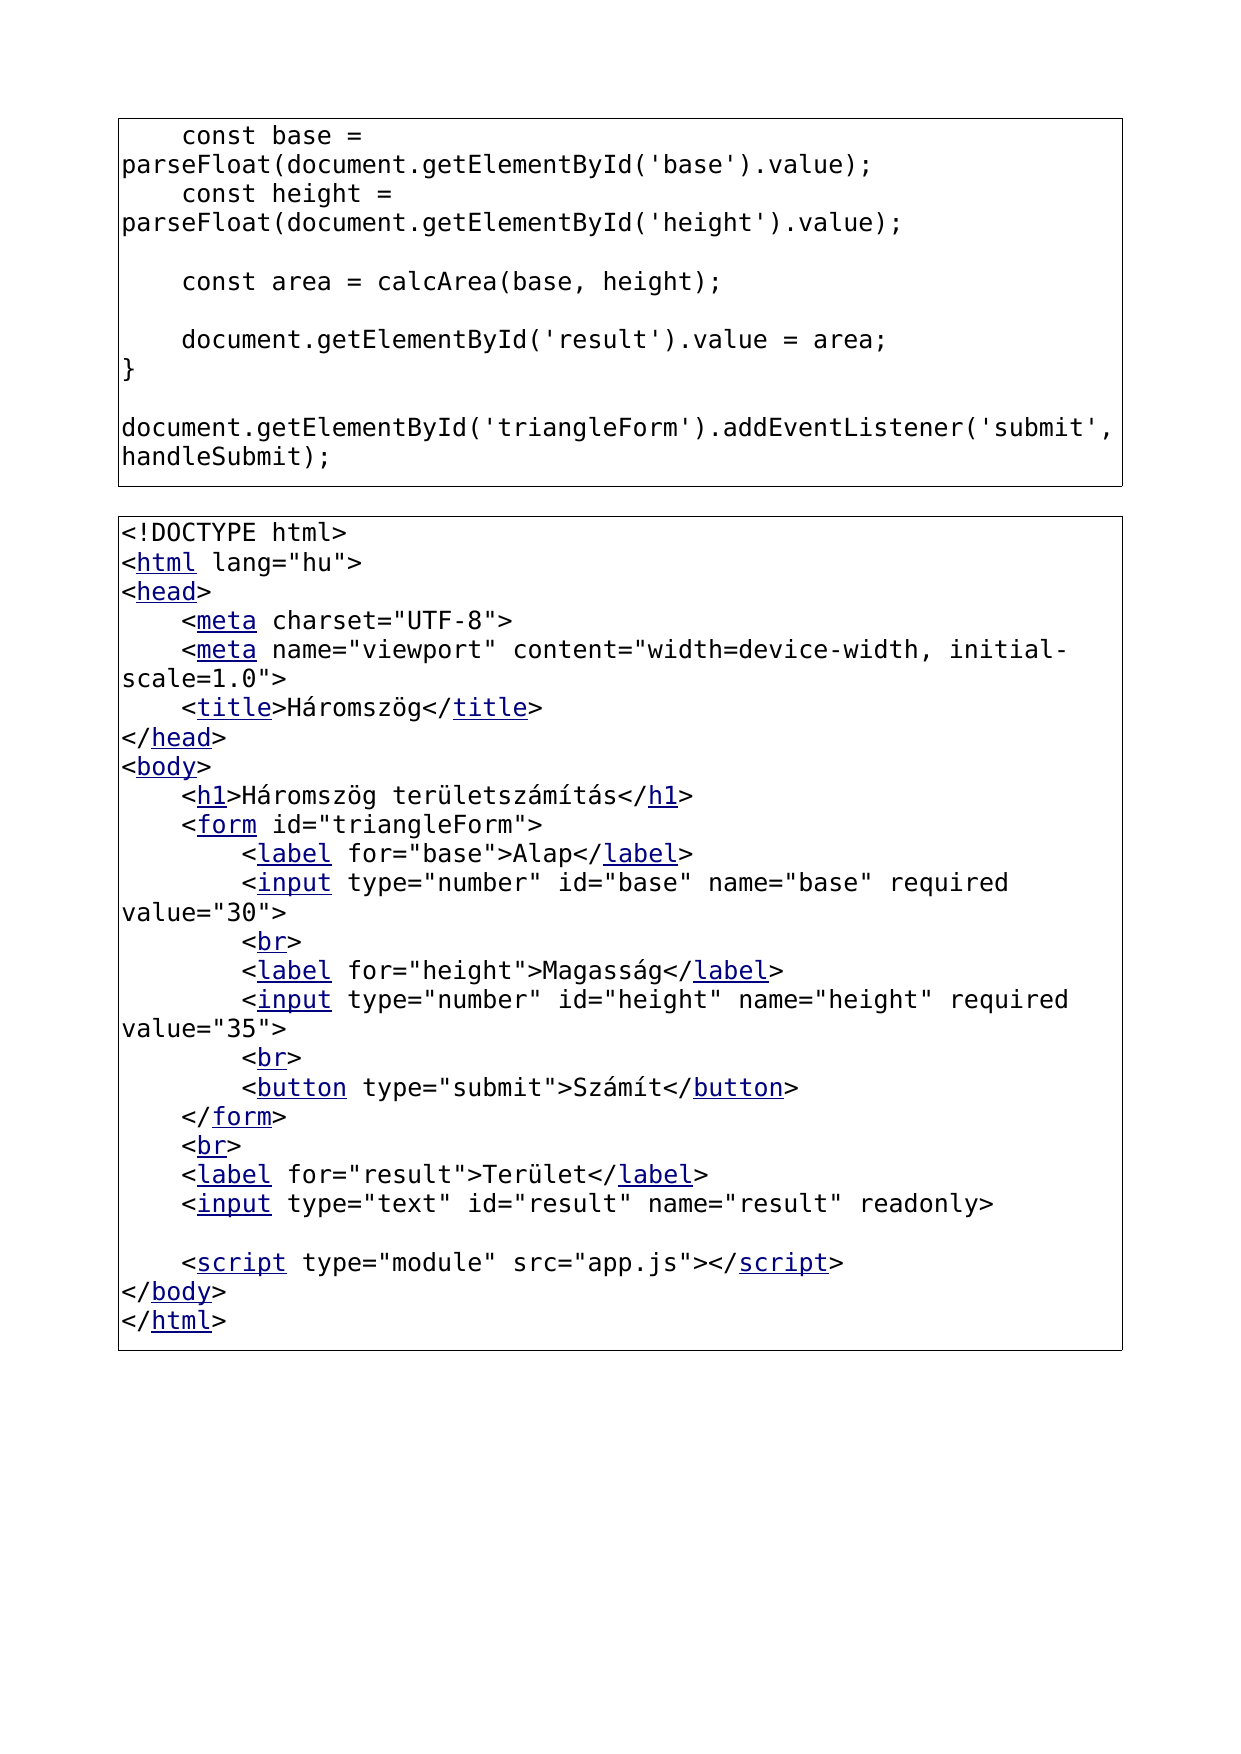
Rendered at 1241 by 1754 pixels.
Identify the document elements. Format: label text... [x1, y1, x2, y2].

table_header const base = parseFloat(document.getElementById('base').value); const height = parseFloat(document.getElementById('height').value); const area = calcArea(base, height); document.getElementById('result').value = area; } document.getElementById('triangleForm').addEventListener('submit', handleSubmit); [119, 119, 1122, 486]
table_header <!DOCTYPE html> <html lang="hu"> <head> <meta charset="UTF-8"> <meta name="viewport" content="width=device-width, initial-scale=1.0"> <title>Háromszög</title> </head> <body> <h1>Háromszög területszámítás</h1> <form id="triangleForm"> <label for="base">Alap</label> <input type="number" id="base" name="base" required value="30"> <br> <label for="height">Magasság</label> <input type="number" id="height" name="height" required value="35"> <br> <button type="submit">Számít</button> </form> <br> <label for="result">Terület</label> <input type="text" id="result" name="result" readonly> <script type="module" src="app.js"></script> </body> </html> [119, 517, 1122, 1350]
